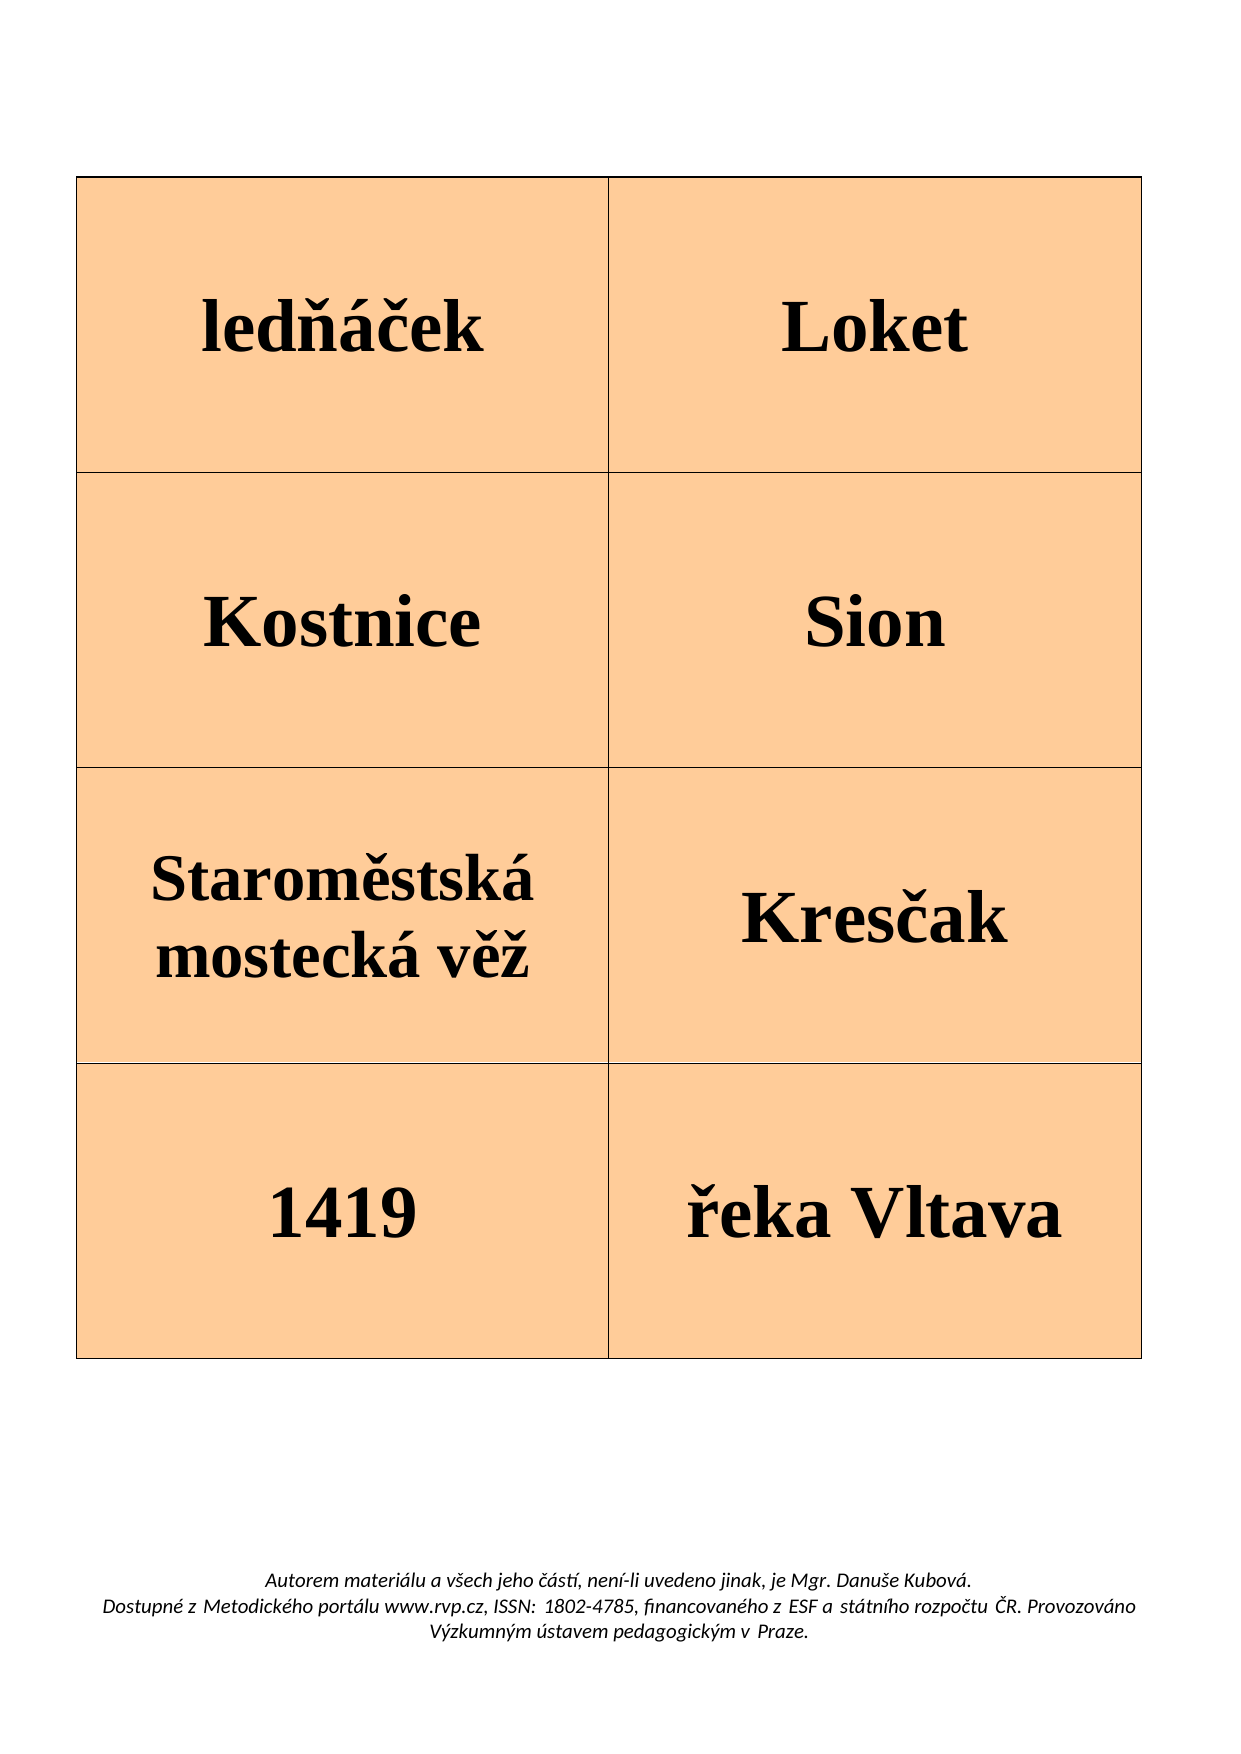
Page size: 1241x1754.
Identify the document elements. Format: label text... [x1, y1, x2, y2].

table_header Loket [609, 178, 1141, 472]
table_cell Kostnice [77, 473, 608, 767]
table_cell Staroměstská mostecká věž [77, 768, 608, 1062]
table_header ledňáček [77, 178, 608, 472]
table_cell řeka Vltava [609, 1064, 1141, 1358]
table_cell Kresčak [609, 768, 1141, 1062]
table_cell 1419 [77, 1064, 608, 1358]
table_cell Sion [609, 473, 1141, 767]
